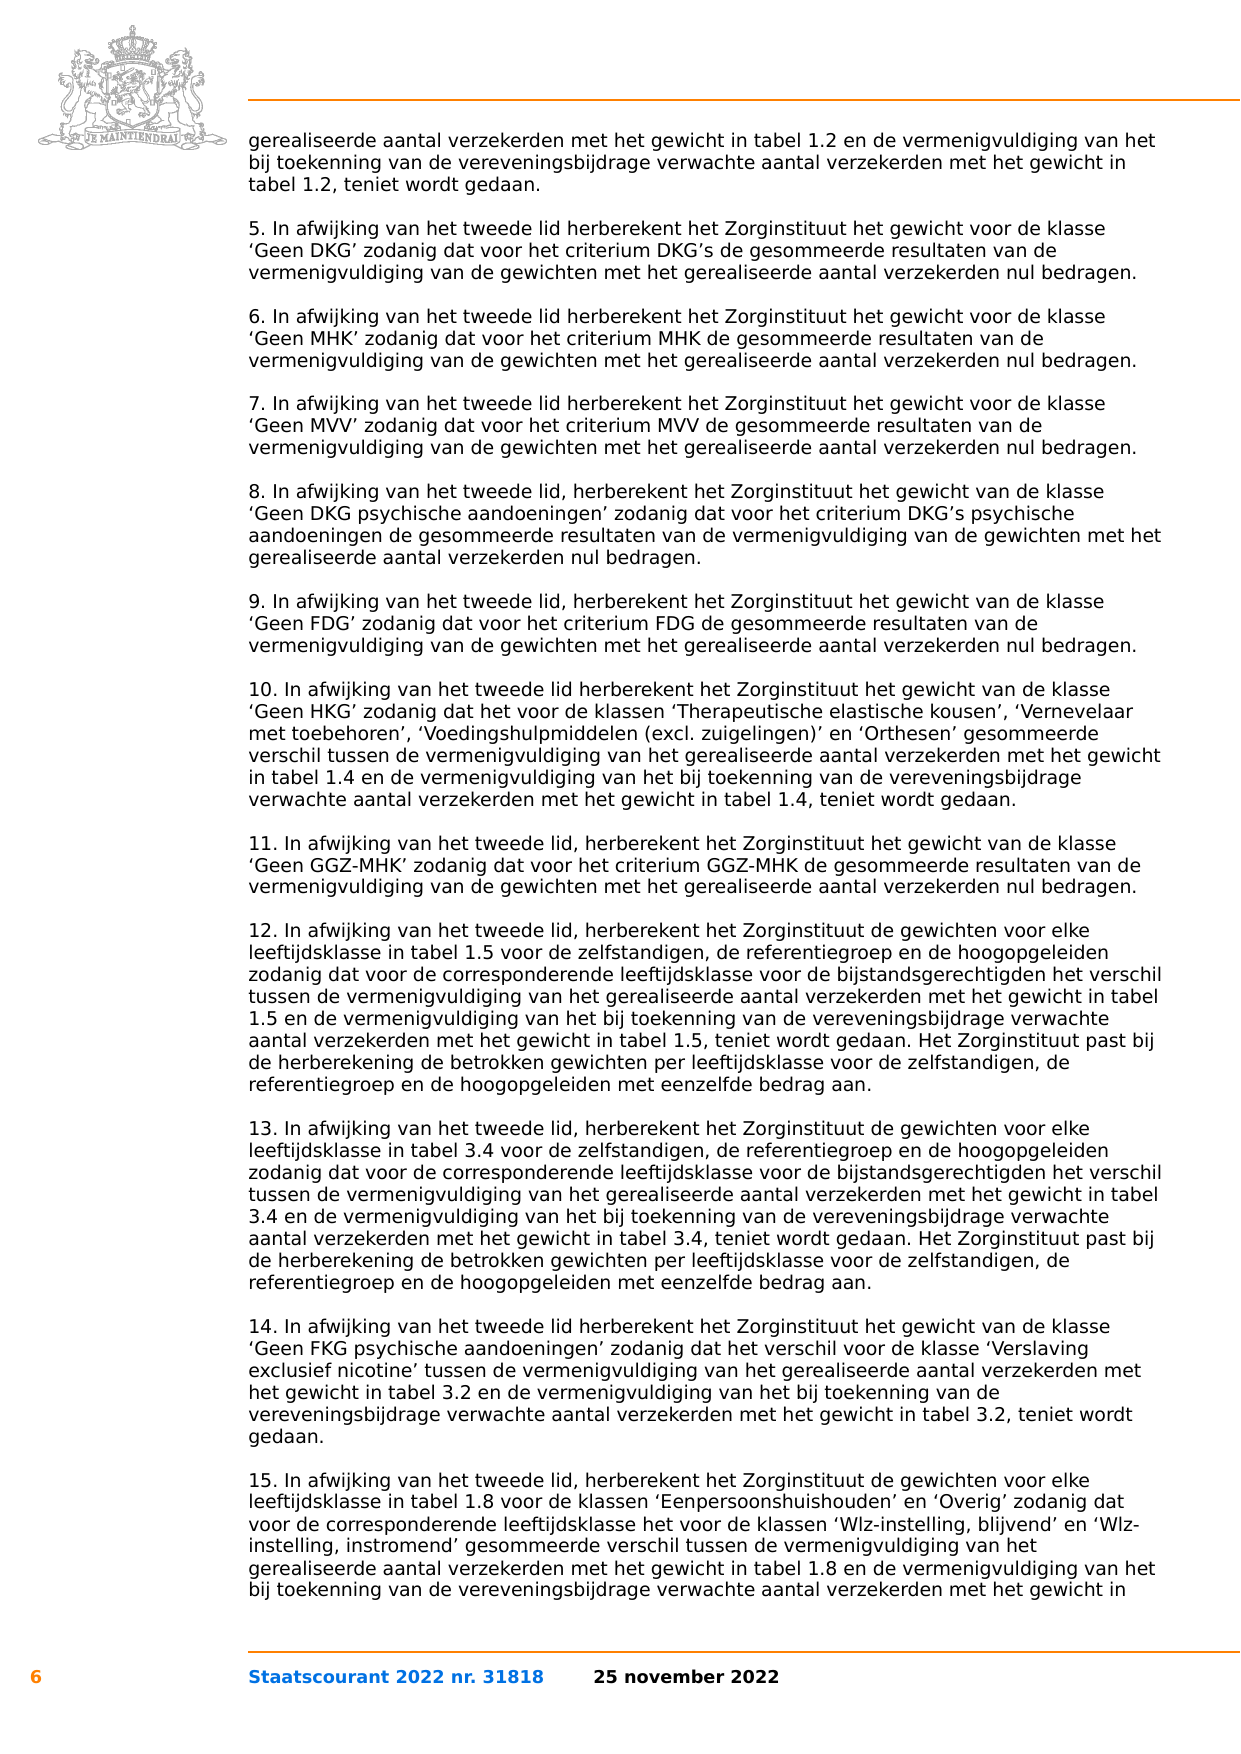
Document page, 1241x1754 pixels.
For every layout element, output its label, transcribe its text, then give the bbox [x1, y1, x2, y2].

text 9. In afwijking van het tweede lid, herberekent het Zorginstituut het gewicht van de klasse ‘Geen FDG’ zodanig dat voor het criterium FDG de gesommeerde resultaten van de vermenigvuldiging van de gewichten met het gerealiseerde aantal verzekerden nul bedragen. [248, 591, 1163, 657]
text 15. In afwijking van het tweede lid, herberekent het Zorginstituut de gewichten voor elke leeftijdsklasse in tabel 1.8 voor de klassen ‘Eenpersoonshuishouden’ en ‘Overig’ zodanig dat voor de corresponderende leeftijdsklasse het voor de klassen ‘Wlz-instelling, blijvend’ en ‘Wlz-instelling, instromend’ gesommeerde verschil tussen de vermenigvuldiging van het gerealiseerde aantal verzekerden met het gewicht in tabel 1.8 en de vermenigvuldiging van het bij toekenning van de vereveningsbijdrage verwachte aantal verzekerden met het gewicht in [248, 1469, 1163, 1601]
text 11. In afwijking van het tweede lid, herberekent het Zorginstituut het gewicht van de klasse ‘Geen GGZ-MHK’ zodanig dat voor het criterium GGZ-MHK de gesommeerde resultaten van de vermenigvuldiging van de gewichten met het gerealiseerde aantal verzekerden nul bedragen. [248, 832, 1163, 898]
text 8. In afwijking van het tweede lid, herberekent het Zorginstituut het gewicht van de klasse ‘Geen DKG psychische aandoeningen’ zodanig dat voor het criterium DKG’s psychische aandoeningen de gesommeerde resultaten van de vermenigvuldiging van de gewichten met het gerealiseerde aantal verzekerden nul bedragen. [248, 481, 1163, 569]
text 14. In afwijking van het tweede lid herberekent het Zorginstituut het gewicht van de klasse ‘Geen FKG psychische aandoeningen’ zodanig dat het verschil voor de klasse ‘Verslaving exclusief nicotine’ tussen de vermenigvuldiging van het gerealiseerde aantal verzekerden met het gewicht in tabel 3.2 en de vermenigvuldiging van het bij toekenning van de vereveningsbijdrage verwachte aantal verzekerden met het gewicht in tabel 3.2, teniet wordt gedaan. [248, 1316, 1163, 1448]
text 12. In afwijking van het tweede lid, herberekent het Zorginstituut de gewichten voor elke leeftijdsklasse in tabel 1.5 voor de zelfstandigen, de referentiegroep en de hoogopgeleiden zodanig dat voor de corresponderende leeftijdsklasse voor de bijstandsgerechtigden het verschil tussen de vermenigvuldiging van het gerealiseerde aantal verzekerden met het gewicht in tabel 1.5 en de vermenigvuldiging van het bij toekenning van de vereveningsbijdrage verwachte aantal verzekerden met het gewicht in tabel 1.5, teniet wordt gedaan. Het Zorginstituut past bij de herberekening de betrokken gewichten per leeftijdsklasse voor de zelfstandigen, de referentiegroep en de hoogopgeleiden met eenzelfde bedrag aan. [248, 920, 1163, 1096]
text 13. In afwijking van het tweede lid, herberekent het Zorginstituut de gewichten voor elke leeftijdsklasse in tabel 3.4 voor de zelfstandigen, de referentiegroep en de hoogopgeleiden zodanig dat voor de corresponderende leeftijdsklasse voor de bijstandsgerechtigden het verschil tussen de vermenigvuldiging van het gerealiseerde aantal verzekerden met het gewicht in tabel 3.4 en de vermenigvuldiging van het bij toekenning van de vereveningsbijdrage verwachte aantal verzekerden met het gewicht in tabel 3.4, teniet wordt gedaan. Het Zorginstituut past bij de herberekening de betrokken gewichten per leeftijdsklasse voor de zelfstandigen, de referentiegroep en de hoogopgeleiden met eenzelfde bedrag aan. [248, 1118, 1163, 1294]
text 6. In afwijking van het tweede lid herberekent het Zorginstituut het gewicht voor de klasse ‘Geen MHK’ zodanig dat voor het criterium MHK de gesommeerde resultaten van de vermenigvuldiging van de gewichten met het gerealiseerde aantal verzekerden nul bedragen. [248, 306, 1163, 371]
picture [38, 25, 227, 150]
text 10. In afwijking van het tweede lid herberekent het Zorginstituut het gewicht van de klasse ‘Geen HKG’ zodanig dat het voor de klassen ‘Therapeutische elastische kousen’, ‘Vernevelaar met toebehoren’, ‘Voedingshulpmiddelen (excl. zuigelingen)’ en ‘Orthesen’ gesommeerde verschil tussen de vermenigvuldiging van het gerealiseerde aantal verzekerden met het gewicht in tabel 1.4 en de vermenigvuldiging van het bij toekenning van de vereveningsbijdrage verwachte aantal verzekerden met het gewicht in tabel 1.4, teniet wordt gedaan. [248, 679, 1163, 811]
text 7. In afwijking van het tweede lid herberekent het Zorginstituut het gewicht voor de klasse ‘Geen MVV’ zodanig dat voor het criterium MVV de gesommeerde resultaten van de vermenigvuldiging van de gewichten met het gerealiseerde aantal verzekerden nul bedragen. [248, 393, 1163, 459]
text 5. In afwijking van het tweede lid herberekent het Zorginstituut het gewicht voor de klasse ‘Geen DKG’ zodanig dat voor het criterium DKG’s de gesommeerde resultaten van de vermenigvuldiging van de gewichten met het gerealiseerde aantal verzekerden nul bedragen. [248, 218, 1163, 284]
text gerealiseerde aantal verzekerden met het gewicht in tabel 1.2 en de vermenigvuldiging van het bij toekenning van de vereveningsbijdrage verwachte aantal verzekerden met het gewicht in tabel 1.2, teniet wordt gedaan. [248, 130, 1163, 196]
